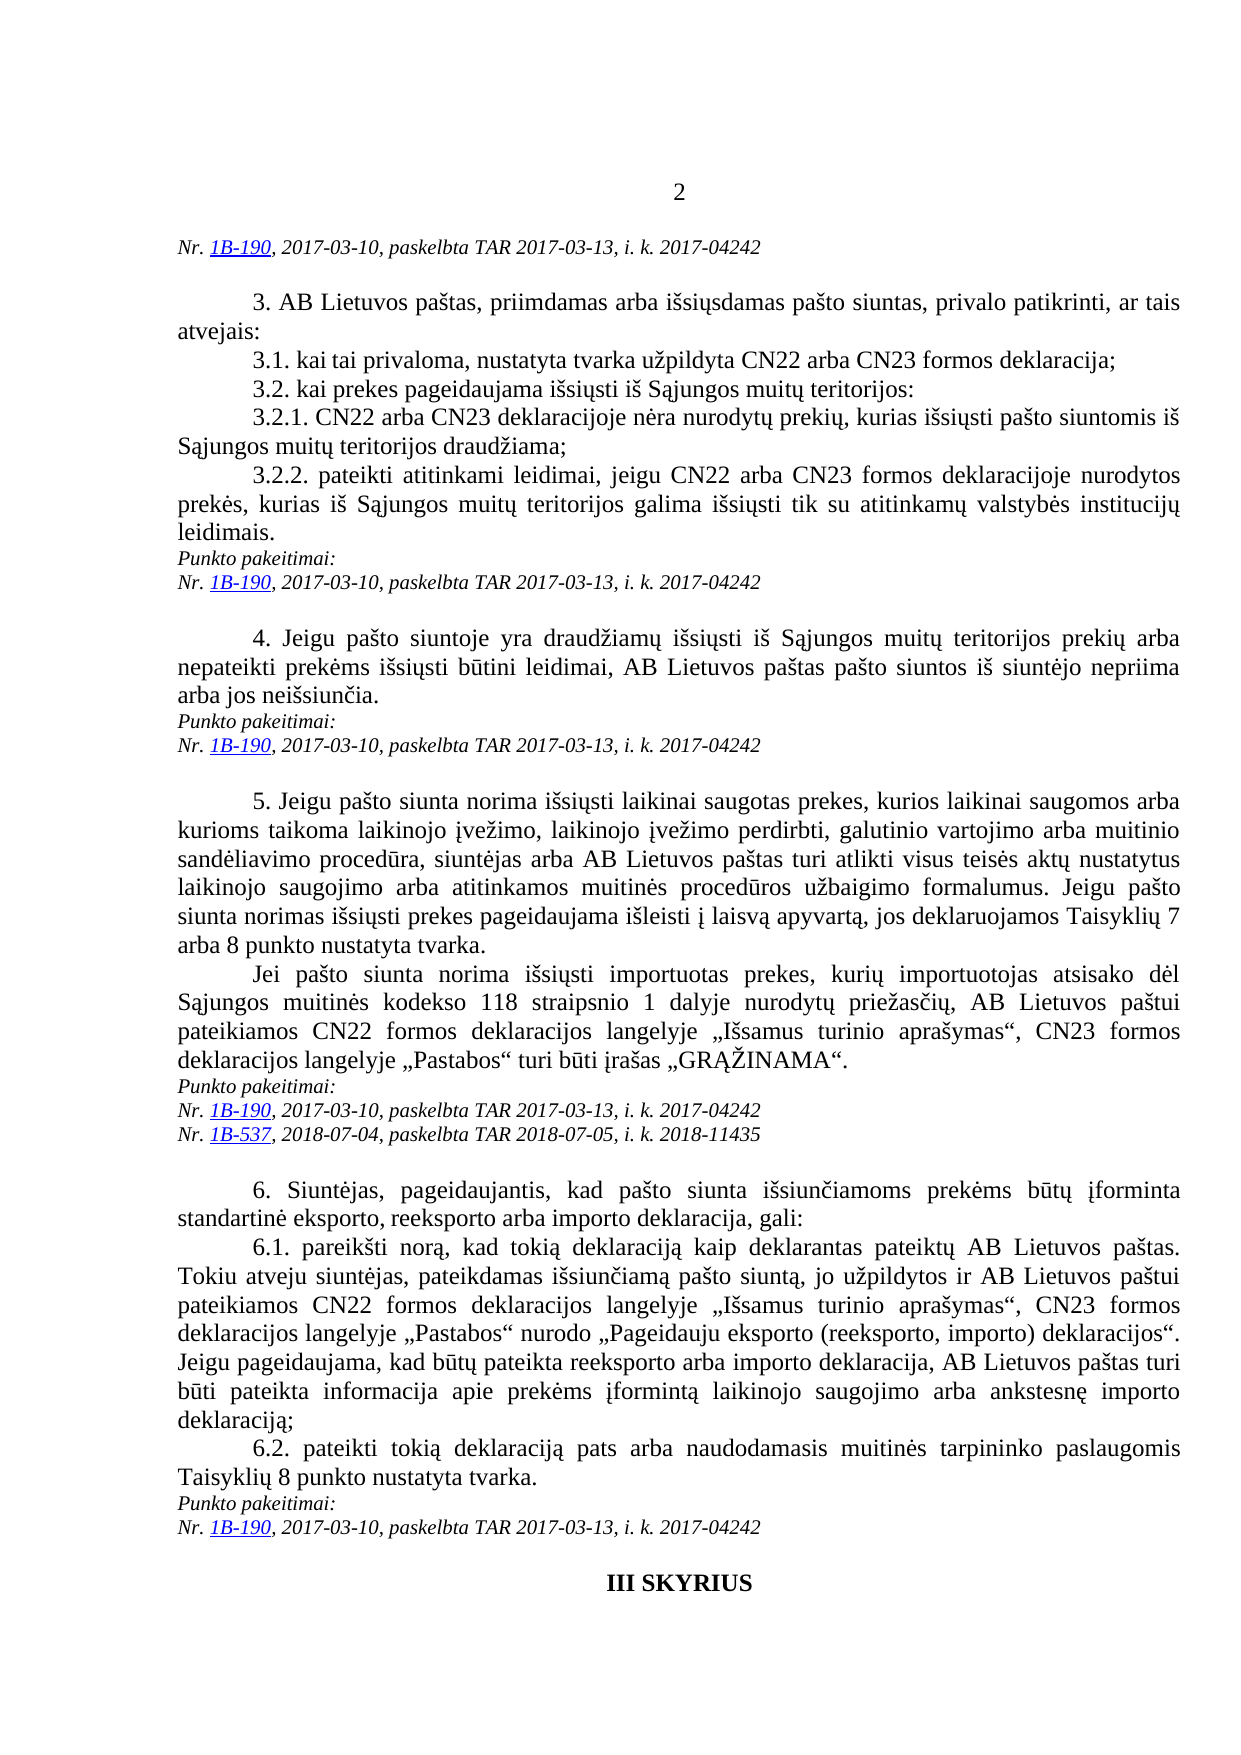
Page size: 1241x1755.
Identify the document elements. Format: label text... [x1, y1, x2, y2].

text 5. Jeigu pašto siunta norima išsiųsti laikinai saugotas prekes, kurios laikinai saugomos arba kurioms taikoma laikinojo įvežimo, laikinojo įvežimo perdirbti, galutinio vartojimo arba muitinio sandėliavimo procedūra, siuntėjas arba AB Lietuvos paštas turi atlikti visus teisės aktų nustatytus laikinojo saugojimo arba atitinkamos muitinės procedūros užbaigimo formalumus. Jeigu pašto siunta norimas išsiųsti prekes pageidaujama išleisti į laisvą apyvartą, jos deklaruojamos Taisyklių 7 arba 8 punkto nustatyta tvarka. [177, 786, 1181, 959]
text Nr. 1B-190, 2017-03-10, paskelbta TAR 2017-03-13, i. k. 2017-04242 [177, 570, 1181, 594]
text 3.2.2. pateikti atitinkami leidimai, jeigu CN22 arba CN23 formos deklaracijoje nurodytos prekės, kurias iš Sąjungos muitų teritorijos galima išsiųsti tik su atitinkamų valstybės institucijų leidimais. [177, 460, 1181, 546]
text Punkto pakeitimai: [177, 1074, 1181, 1098]
text 3.2.1. CN22 arba CN23 deklaracijoje nėra nurodytų prekių, kurias išsiųsti pašto siuntomis iš Sąjungos muitų teritorijos draudžiama; [177, 402, 1181, 460]
text 6. Siuntėjas, pageidaujantis, kad pašto siunta išsiunčiamoms prekėms būtų įforminta standartinė eksporto, reeksporto arba importo deklaracija, gali: [177, 1175, 1181, 1232]
text 3. AB Lietuvos paštas, priimdamas arba išsiųsdamas pašto siuntas, privalo patikrinti, ar tais atvejais: [177, 287, 1181, 345]
text Punkto pakeitimai: [177, 709, 1181, 733]
text 3.2. kai prekes pageidaujama išsiųsti iš Sąjungos muitų teritorijos: [177, 374, 1181, 402]
text 3.1. kai tai privaloma, nustatyta tvarka užpildyta CN22 arba CN23 formos deklaracija; [177, 345, 1181, 374]
text III SKYRIUS [177, 1568, 1181, 1597]
text Jei pašto siunta norima išsiųsti importuotas prekes, kurių importuotojas atsisako dėl Sąjungos muitinės kodekso 118 straipsnio 1 dalyje nurodytų priežasčių, AB Lietuvos paštui pateikiamos CN22 formos deklaracijos langelyje „Išsamus turinio aprašymas“, CN23 formos deklaracijos langelyje „Pastabos“ turi būti įrašas „GRĄŽINAMA“. [177, 959, 1181, 1074]
text 6.1. pareikšti norą, kad tokią deklaraciją kaip deklarantas pateiktų AB Lietuvos paštas. Tokiu atveju siuntėjas, pateikdamas išsiunčiamą pašto siuntą, jo užpildytos ir AB Lietuvos paštui pateikiamos CN22 formos deklaracijos langelyje „Išsamus turinio aprašymas“, CN23 formos deklaracijos langelyje „Pastabos“ nurodo „Pageidauju eksporto (reeksporto, importo) deklaracijos“. Jeigu pageidaujama, kad būtų pateikta reeksporto arba importo deklaracija, AB Lietuvos paštas turi būti pateikta informacija apie prekėms įformintą laikinojo saugojimo arba ankstesnę importo deklaraciją; [177, 1232, 1181, 1433]
text Nr. 1B-190, 2017-03-10, paskelbta TAR 2017-03-13, i. k. 2017-04242 [177, 1098, 1181, 1122]
text 4. Jeigu pašto siuntoje yra draudžiamų išsiųsti iš Sąjungos muitų teritorijos prekių arba nepateikti prekėms išsiųsti būtini leidimai, AB Lietuvos paštas pašto siuntos iš siuntėjo nepriima arba jos neišsiunčia. [177, 623, 1181, 709]
text 6.2. pateikti tokią deklaraciją pats arba naudodamasis muitinės tarpininko paslaugomis Taisyklių 8 punkto nustatyta tvarka. [177, 1433, 1181, 1491]
text Nr. 1B-190, 2017-03-10, paskelbta TAR 2017-03-13, i. k. 2017-04242 [177, 733, 1181, 757]
text Nr. 1B-190, 2017-03-10, paskelbta TAR 2017-03-13, i. k. 2017-04242 [177, 235, 1181, 259]
text Nr. 1B-537, 2018-07-04, paskelbta TAR 2018-07-05, i. k. 2018-11435 [177, 1122, 1181, 1146]
text Nr. 1B-190, 2017-03-10, paskelbta TAR 2017-03-13, i. k. 2017-04242 [177, 1515, 1181, 1539]
text Punkto pakeitimai: [177, 546, 1181, 570]
text Punkto pakeitimai: [177, 1491, 1181, 1515]
